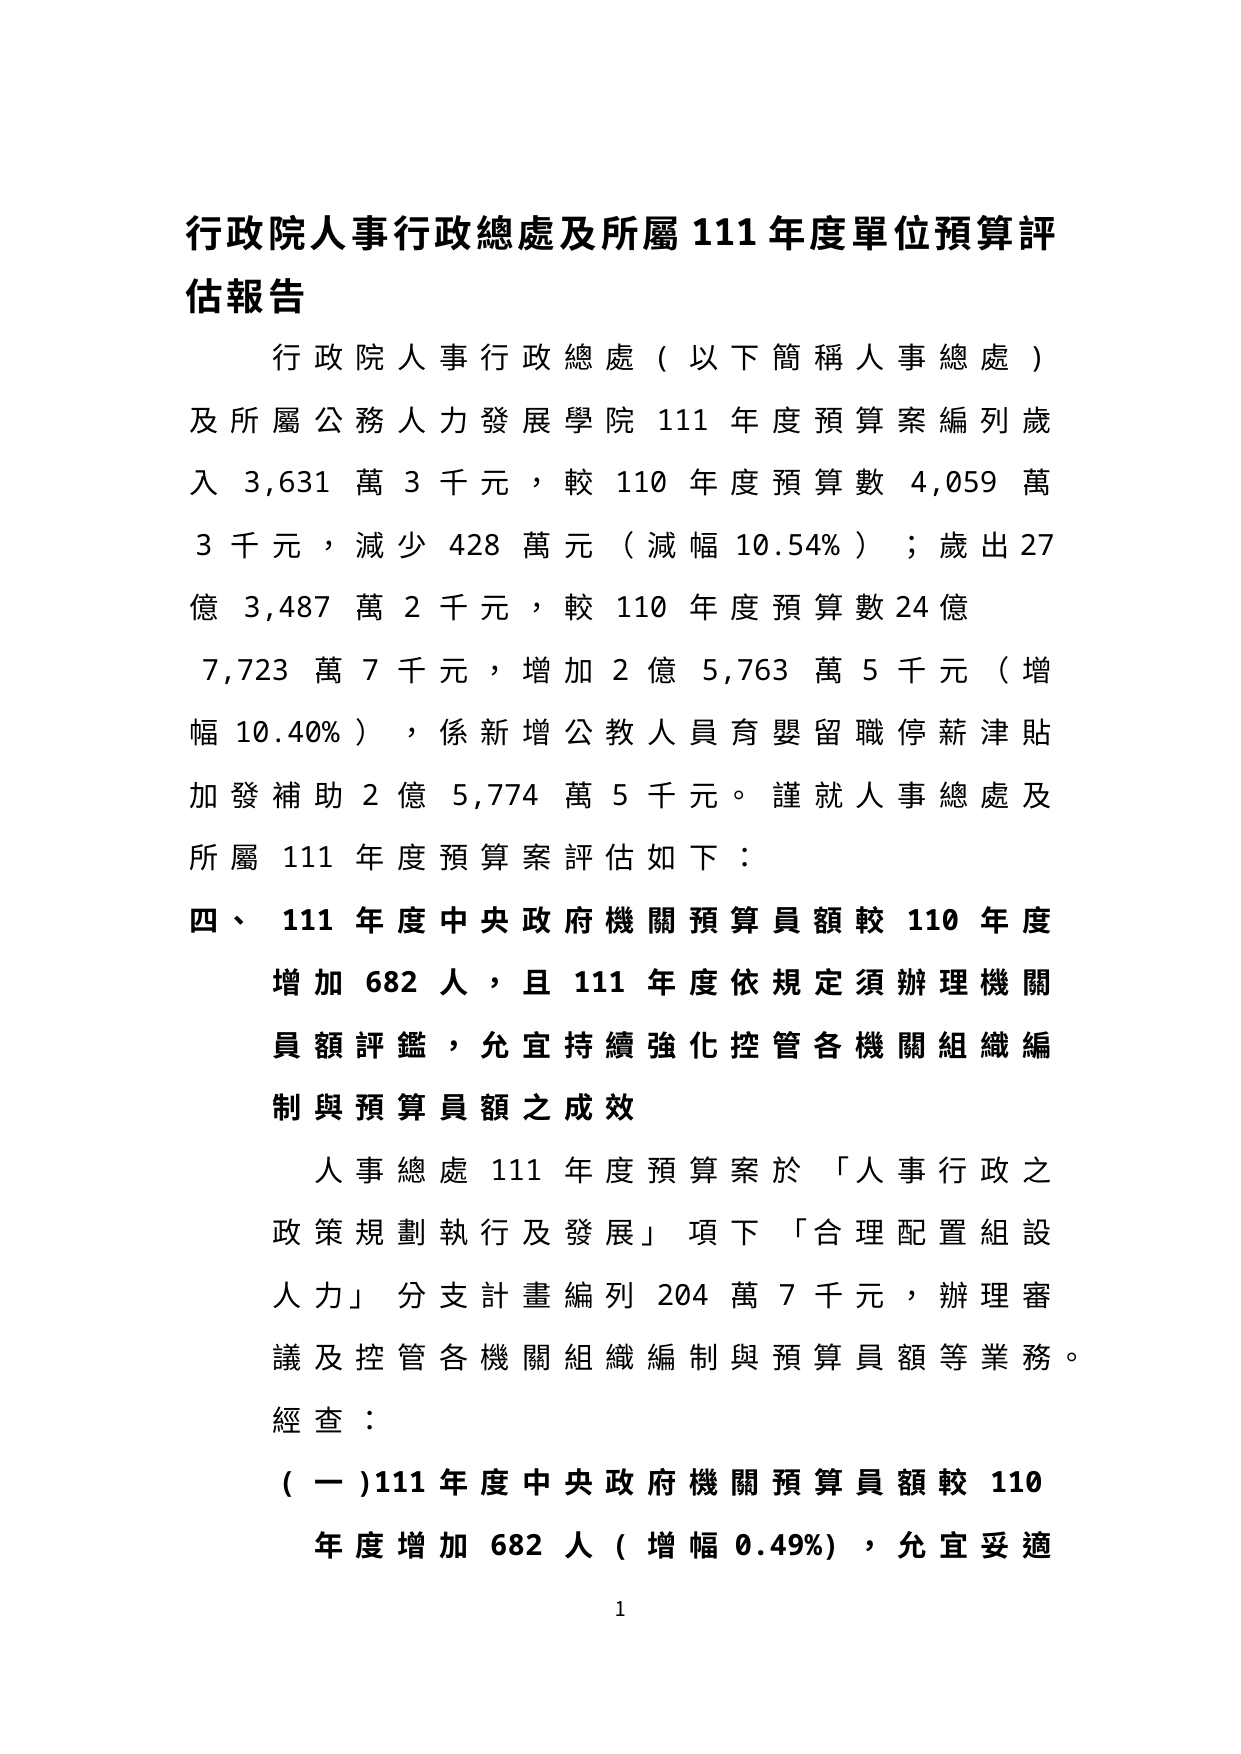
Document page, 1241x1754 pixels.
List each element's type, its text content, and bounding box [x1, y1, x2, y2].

text (一)111年度中央政府機關預算員額較110年度增加682人(增幅0.49%)，允宜妥適 [242, 1439, 1058, 1564]
text 行政院人事行政總處(以下簡稱人事總處)及所屬公務人力發展學院111年度預算案編列歲入3,631萬3千元，較110年度預算數4,059萬3千元，減少428萬元（減幅10.54%）；歲出27億3,487萬2千元，較110年度預算數24億7,723萬7千元，增加2億5,763萬5千元（增幅10.40%），係新增公教人員育嬰留職停薪津貼加發補助2億5,774萬5千元。謹就人事總處及所屬111年度預算案評估如下： [183, 314, 1058, 877]
text 行政院人事行政總處及所屬111年度單位預算評估報告 [183, 189, 1058, 314]
text 四、111年度中央政府機關預算員額較110年度增加682人，且111年度依規定須辦理機關員額評鑑，允宜持續強化控管各機關組織編制與預算員額之成效 [183, 877, 1058, 1127]
text 人事總處111年度預算案於「人事行政之政策規劃執行及發展」項下「合理配置組設人力」分支計畫編列204萬7千元，辦理審議及控管各機關組織編制與預算員額等業務。經查： [242, 1127, 1058, 1439]
